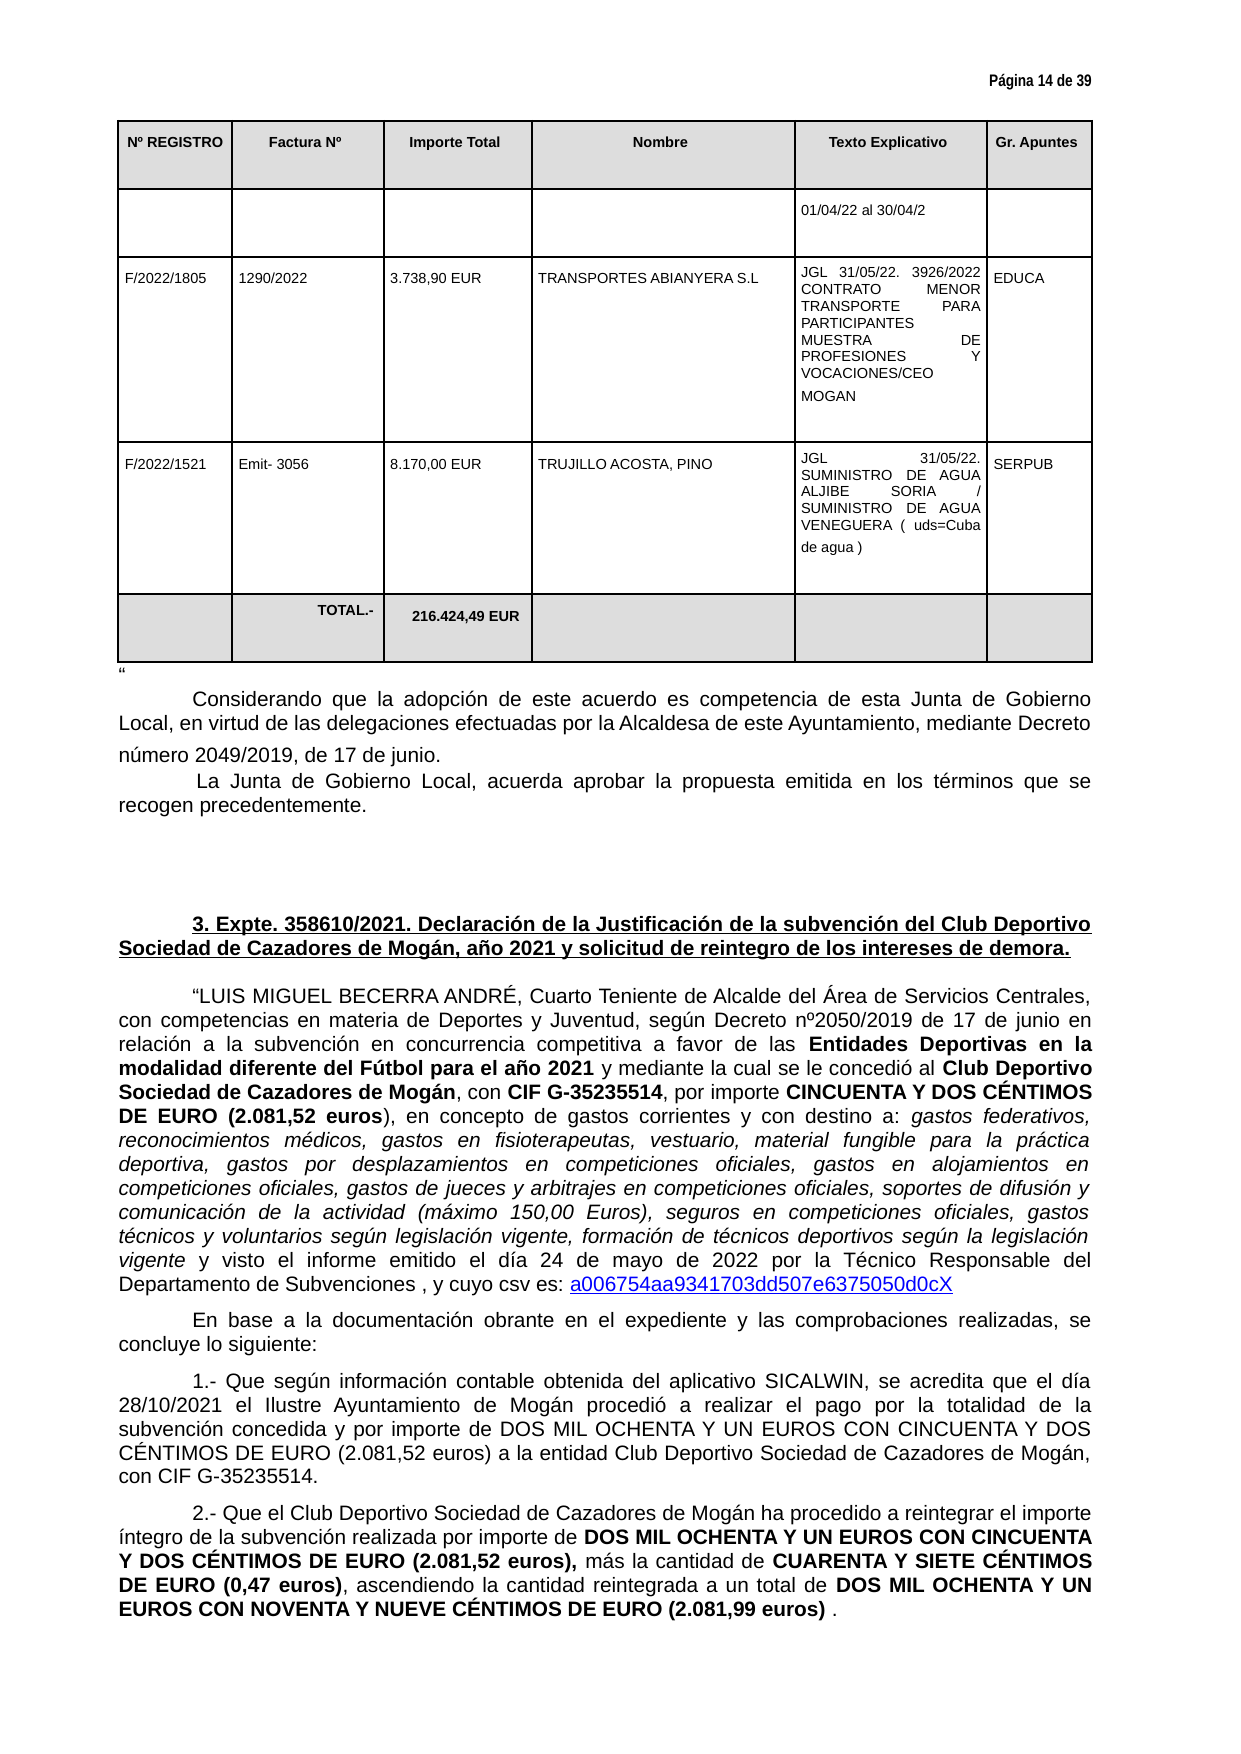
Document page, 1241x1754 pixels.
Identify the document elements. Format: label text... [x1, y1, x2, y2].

table_cell 3.738,90 EUR [385, 258, 531, 441]
table_header Factura Nº [233, 122, 383, 188]
table_cell [119, 190, 231, 256]
text En base a la documentación obrante en el expediente y las comprobaciones realizadas, se concluye lo siguiente: [118, 1308, 1092, 1356]
table_cell F/2022/1805 [119, 258, 231, 441]
table_header Texto Explicativo [796, 122, 986, 188]
table_cell EDUCA [988, 258, 1091, 441]
table_cell JGL 31/05/22. SUMINISTRO DE AGUA ALJIBE SORIA / SUMINISTRO DE AGUA VENEGUERA ( uds=Cuba de agua ) [796, 443, 986, 593]
text “ [118, 663, 1092, 687]
table_header Nombre [533, 122, 794, 188]
text La Junta de Gobierno Local, acuerda aprobar la propuesta emitida en los términos que se recogen precedentemente. [118, 768, 1092, 816]
table_cell TRUJILLO ACOSTA, PINO [533, 443, 794, 593]
table_cell TOTAL.- [233, 595, 383, 661]
table_cell SERPUB [988, 443, 1091, 593]
table_cell JGL 31/05/22. 3926/2022 CONTRATO MENOR TRANSPORTE PARA PARTICIPANTES MUESTRA DE PROFESIONES Y VOCACIONES/CEO MOGAN [796, 258, 986, 441]
table_cell [533, 190, 794, 256]
table_cell F/2022/1521 [119, 443, 231, 593]
text Considerando que la adopción de este acuerdo es competencia de esta Junta de Gobierno Local, en virtud de las delegaciones efectuadas por la Alcaldesa de este Ayuntamiento, mediante Decreto número 2049/2019, de 17 de junio. [118, 687, 1092, 768]
table_cell Emit- 3056 [233, 443, 383, 593]
table_cell [119, 595, 231, 661]
table_cell TRANSPORTES ABIANYERA S.L [533, 258, 794, 441]
text 3. Expte. 358610/2021. Declaración de la Justificación de la subvención del Club Deportivo Sociedad de Cazadores de Mogán, año 2021 y solicitud de reintegro de los intereses de demora. [118, 912, 1092, 960]
table_cell [988, 190, 1091, 256]
table_cell 8.170,00 EUR [385, 443, 531, 593]
table_header Nº REGISTRO [119, 122, 231, 188]
table_cell 1290/2022 [233, 258, 383, 441]
table_cell [533, 595, 794, 661]
table_cell 216.424,49 EUR [385, 595, 531, 661]
table_cell [233, 190, 383, 256]
table_cell [796, 595, 986, 661]
text “LUIS MIGUEL BECERRA ANDRÉ, Cuarto Teniente de Alcalde del Área de Servicios Centrales, con competencias en materia de Deportes y Juventud, según Decreto nº2050/2019 de 17 de junio en relación a la subvención en concurrencia competitiva a favor de las Entidades Deportivas en la modalidad diferente del Fútbol para el año 2021 y mediante la cual se le concedió al Club Deportivo Sociedad de Cazadores de Mogán, con CIF G-35235514, por importe CINCUENTA Y DOS CÉNTIMOS DE EURO (2.081,52 euros), en concepto de gastos corrientes y con destino a: gastos federativos, reconocimientos médicos, gastos en fisioterapeutas, vestuario, material fungible para la práctica deportiva, gastos por desplazamientos en competiciones oficiales, gastos en alojamientos en competiciones oficiales, gastos de jueces y arbitrajes en competiciones oficiales, soportes de difusión y comunicación de la actividad (máximo 150,00 Euros), seguros en competiciones oficiales, gastos técnicos y voluntarios según legislación vigente, formación de técnicos deportivos según la legislación vigente y visto el informe emitido el día 24 de mayo de 2022 por la Técnico Responsable del Departamento de Subvenciones , y cuyo csv es: a006754aa9341703dd507e6375050d0cX [118, 984, 1092, 1296]
table_cell [385, 190, 531, 256]
text 2.- Que el Club Deportivo Sociedad de Cazadores de Mogán ha procedido a reintegrar el importe íntegro de la subvención realizada por importe de DOS MIL OCHENTA Y UN EUROS CON CINCUENTA Y DOS CÉNTIMOS DE EURO (2.081,52 euros), más la cantidad de CUARENTA Y SIETE CÉNTIMOS DE EURO (0,47 euros), ascendiendo la cantidad reintegrada a un total de DOS MIL OCHENTA Y UN EUROS CON NOVENTA Y NUEVE CÉNTIMOS DE EURO (2.081,99 euros) . [118, 1501, 1092, 1621]
table_cell 01/04/22 al 30/04/2 [796, 190, 986, 256]
table_header Gr. Apuntes [988, 122, 1091, 188]
text 1.- Que según información contable obtenida del aplicativo SICALWIN, se acredita que el día 28/10/2021 el Ilustre Ayuntamiento de Mogán procedió a realizar el pago por la totalidad de la subvención concedida y por importe de DOS MIL OCHENTA Y UN EUROS CON CINCUENTA Y DOS CÉNTIMOS DE EURO (2.081,52 euros) a la entidad Club Deportivo Sociedad de Cazadores de Mogán, con CIF G-35235514. [118, 1368, 1092, 1488]
table_cell [988, 595, 1091, 661]
table_header Importe Total [385, 122, 531, 188]
